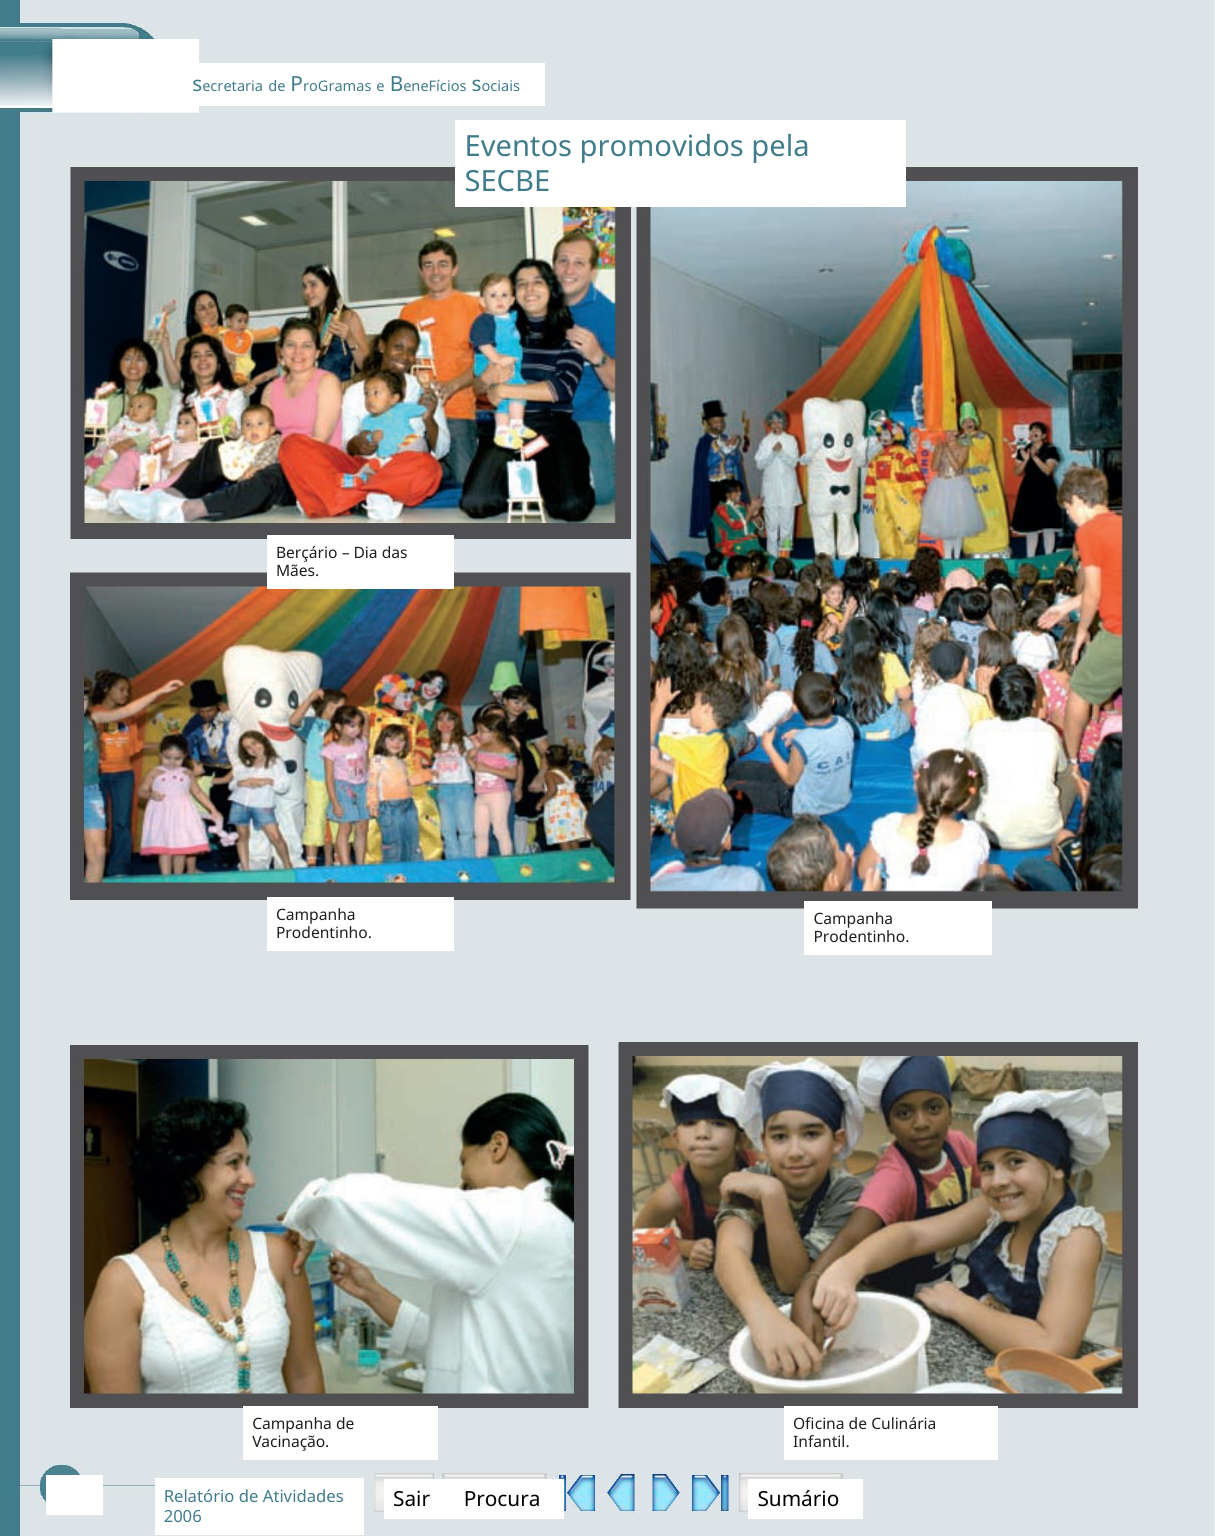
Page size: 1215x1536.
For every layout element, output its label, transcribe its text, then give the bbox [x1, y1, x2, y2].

text Sair [393, 1488, 445, 1511]
text Eventos promovidos pela SECBE [464, 128, 898, 198]
text Campanha de Vacinação. [252, 1415, 429, 1451]
text SECBE [61, 48, 190, 104]
text Campanha Prodentinho. [276, 906, 446, 942]
text secretaria de ProGramas e BeneFícios sociais [192, 72, 536, 97]
text Sumário [757, 1488, 854, 1511]
text Relatório de Atividades 2006 [163, 1487, 355, 1527]
text Oﬁcina de Culinária Infantil. [793, 1415, 989, 1451]
text 2 [55, 1484, 95, 1506]
text Berçário – Dia das Mães. [276, 544, 446, 580]
picture [0, 0, 1215, 1536]
text Procura [463, 1488, 556, 1511]
text Campanha Prodentinho. [813, 910, 983, 946]
